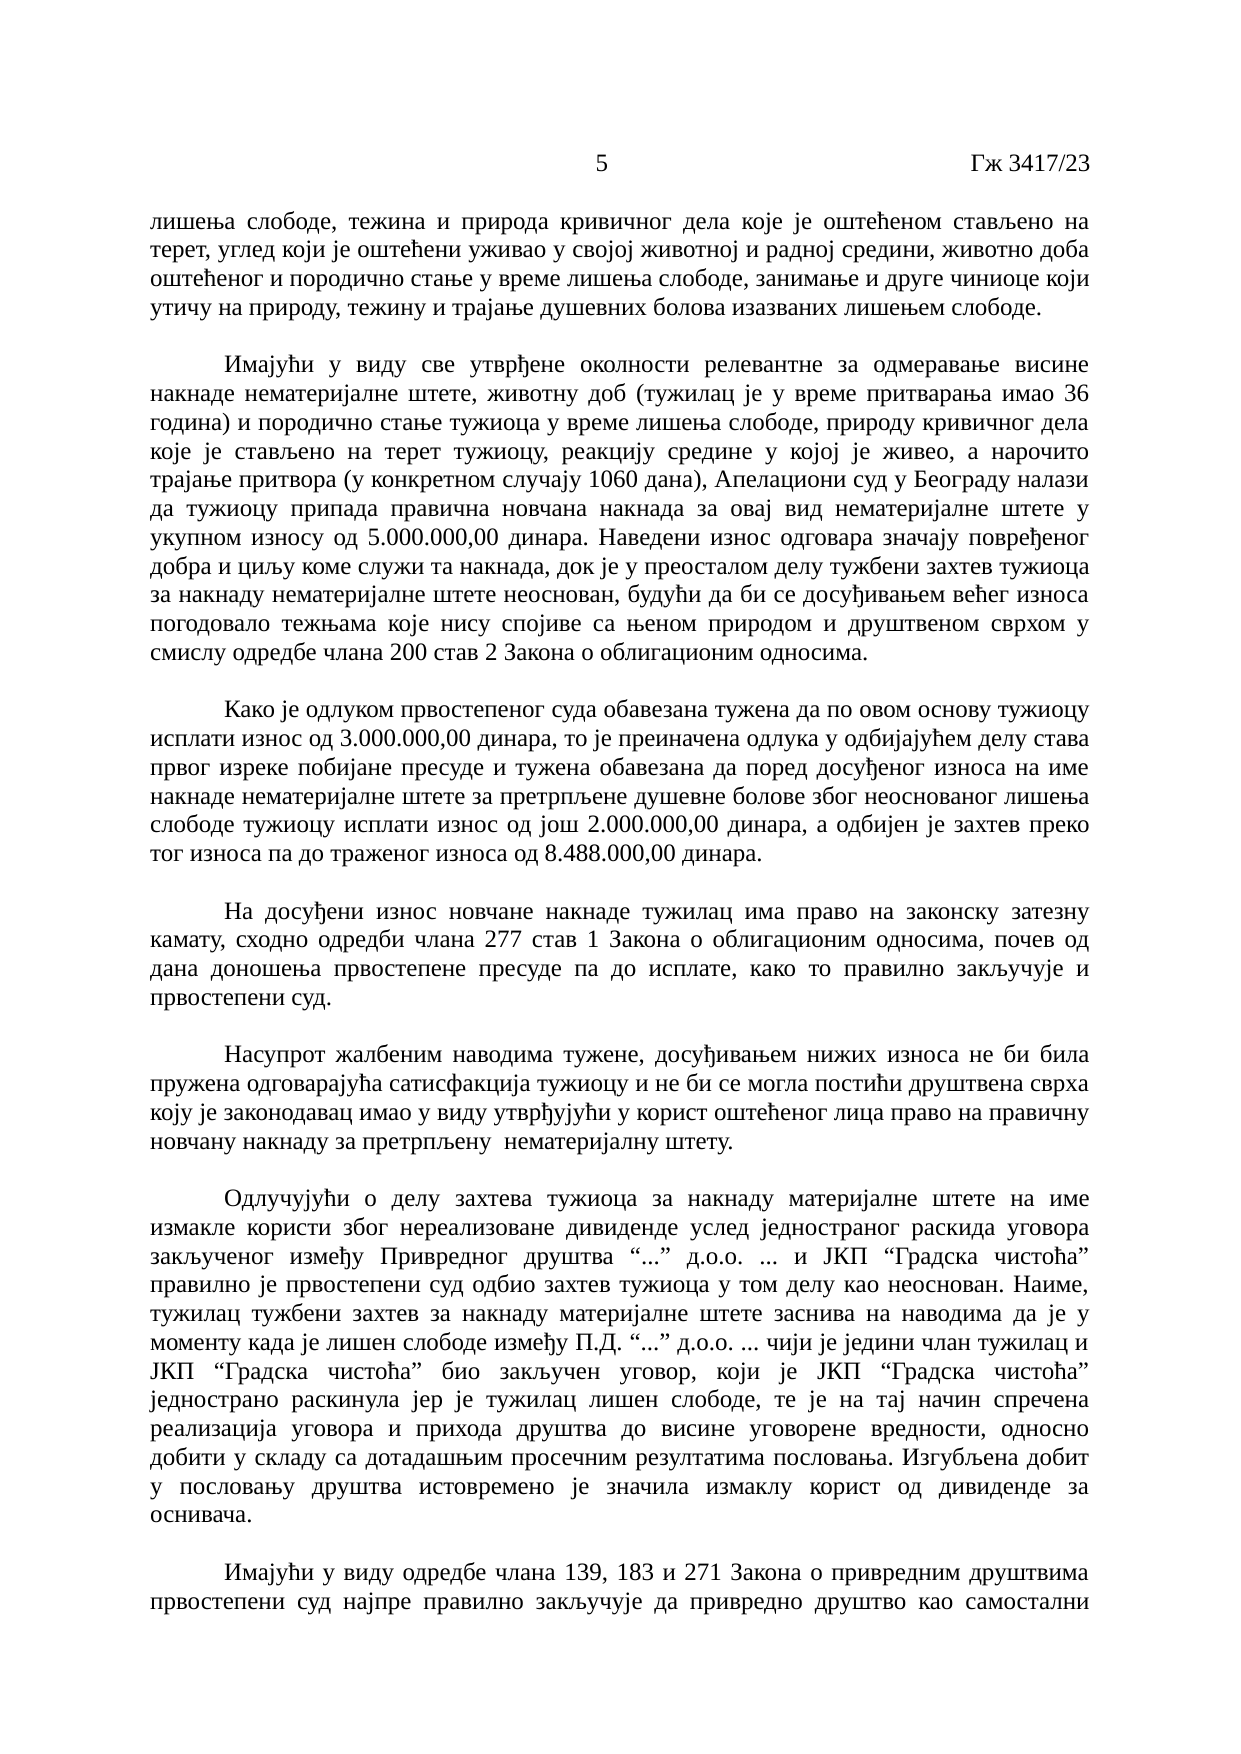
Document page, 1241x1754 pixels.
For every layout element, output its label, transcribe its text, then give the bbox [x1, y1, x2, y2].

text На досуђени износ новчане накнаде тужилац има право на законску затезну камату, сходно одредби члана 277 став 1 Закона о облигационим односима, почев од дана доношења првостепене пресуде па до исплате, како то правилно закључује и првостепени суд. [150, 896, 1090, 1011]
text Насупрот жалбеним наводима тужене, досуђивањем нижих износа не би била пружена одговарајућа сатисфакција тужиоцу и не би се могла постићи друштвена сврха коју је законодавац имао у виду утврђујући у корист оштећеног лица право на правичну новчану накнаду за претрпљену нематеријалну штету. [150, 1039, 1090, 1154]
text Имајући у виду одредбе члана 139, 183 и 271 Закона о привредним друштвима првостепени суд најпре правилно закључује да привредно друштво као самостални [150, 1557, 1090, 1614]
text лишења слободе, тежина и природа кривичног дела које је оштећеном стављено на терет, углед који је оштећени уживао у својој животној и радној средини, животно доба оштећеног и породично стање у време лишења слободе, занимање и друге чиниоце који утичу на природу, тежину и трајање душевних болова изазваних лишењем слободе. [150, 206, 1090, 321]
text Одлучујући о делу захтева тужиоца за накнаду материјалне штете на име измакле користи због нереализоване дивиденде услед једностраног раскида уговора закљученог између Привредног друштва “...” д.о.о. ... и ЈКП “Градска чистоћа” правилно је првостепени суд одбио захтев тужиоца у том делу као неоснован. Наиме, тужилац тужбени захтев за накнаду материјалне штете заснива на наводима да је у моменту када је лишен слободе између П.Д. “...” д.о.о. ... чији је једини члан тужилац и ЈКП “Градска чистоћа” био закључен уговор, који је ЈКП “Градска чистоћа” једнострано раскинула јер је тужилац лишен слободе, те је на тај начин спречена реализација уговора и прихода друштва до висине уговорене вредности, односно добити у складу са дотадашњим просечним резултатима пословања. Изгубљена добит у пословању друштва истовремено је значила измаклу корист од дивиденде за оснивача. [150, 1183, 1090, 1528]
text Како је одлуком првостепеног суда обавезана тужена да по овом основу тужиоцу исплати износ од 3.000.000,00 динара, то је преиначена одлука у одбијајућем делу става првог изреке побијане пресуде и тужена обавезана да поред досуђеног износа на име накнаде нематеријалне штете за претрпљене душевне болове због неоснованог лишења слободе тужиоцу исплати износ од још 2.000.000,00 динара, а одбијен је захтев преко тог износа па до траженог износа од 8.488.000,00 динара. [150, 694, 1090, 867]
text Имајући у виду све утврђене околности релевантне за одмеравање висине накнаде нематеријалне штете, животну доб (тужилац је у време притварања имао 36 година) и породично стање тужиоца у време лишења слободе, природу кривичног дела које је стављено на терет тужиоцу, реакцију средине у којој је живео, а нарочито трајање притвора (у конкретном случају 1060 дана), Апелациони суд у Београду налази да тужиоцу припада правична новчана накнада за овај вид нематеријалне штете у укупном износу од 5.000.000,00 динара. Наведени износ одговара значају повређеног добра и циљу коме служи та накнада, док је у преосталом делу тужбени захтев тужиоца за накнаду нематеријалне штете неоснован, будући да би се досуђивањем већег износа погодовало тежњама које нису спојиве са њеном природом и друштвеном сврхом у смислу одредбе члана 200 став 2 Закона о облигационим односима. [150, 349, 1090, 666]
